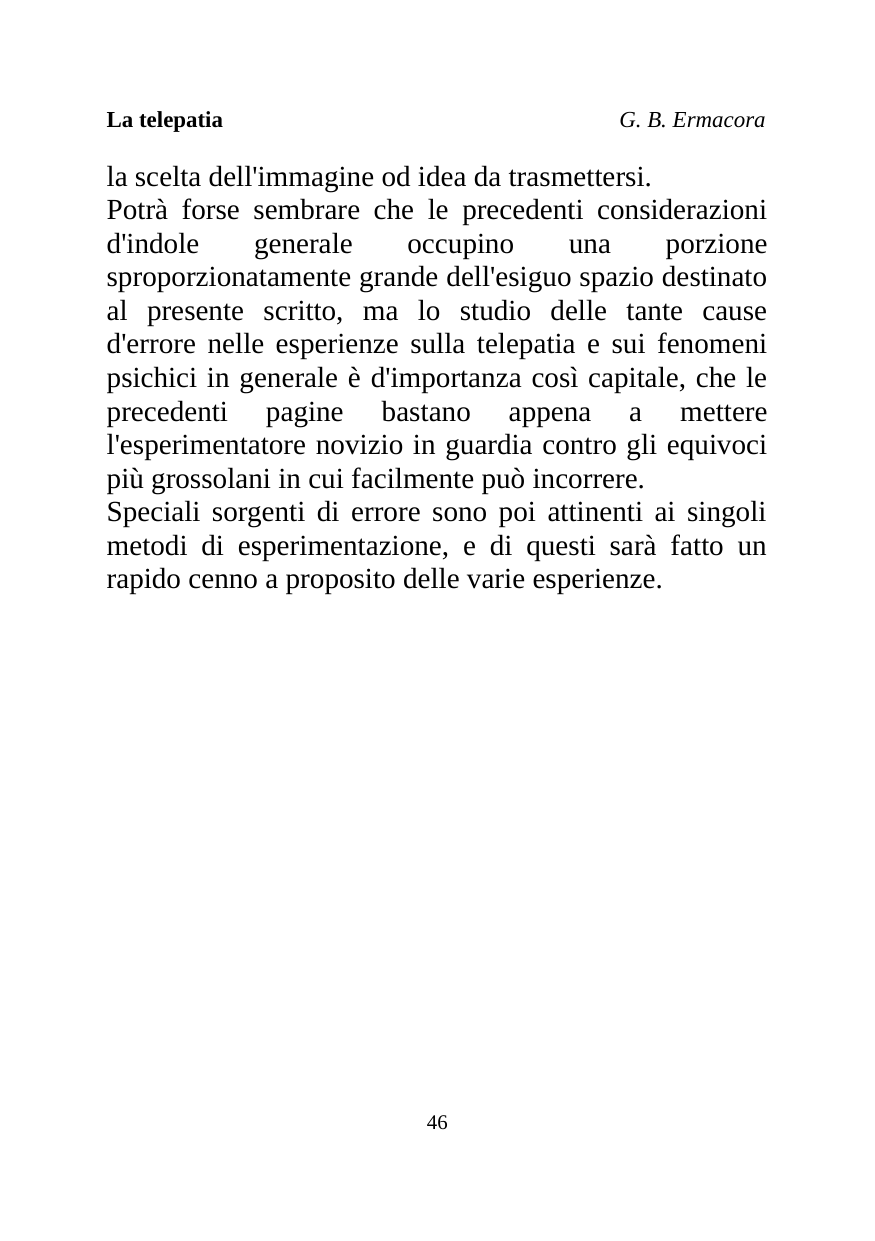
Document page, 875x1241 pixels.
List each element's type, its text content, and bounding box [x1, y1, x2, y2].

text Speciali sorgenti di errore sono poi attinenti ai singoli metodi di esperimentazione, e di questi sarà fatto un rapido cenno a proposito delle varie esperienze. [106, 494, 768, 595]
text Potrà forse sembrare che le precedenti considerazioni d'indole generale occupino una porzione sproporzionatamente grande dell'esiguo spazio destinato al presente scritto, ma lo studio delle tante cause d'errore nelle esperienze sulla telepatia e sui fenomeni psichici in generale è d'importanza così capitale, che le precedenti pagine bastano appena a mettere l'esperimentatore novizio in guardia contro gli equivoci più grossolani in cui facilmente può incorrere. [106, 192, 768, 494]
text la scelta dell'immagine od idea da trasmettersi. [106, 159, 768, 192]
